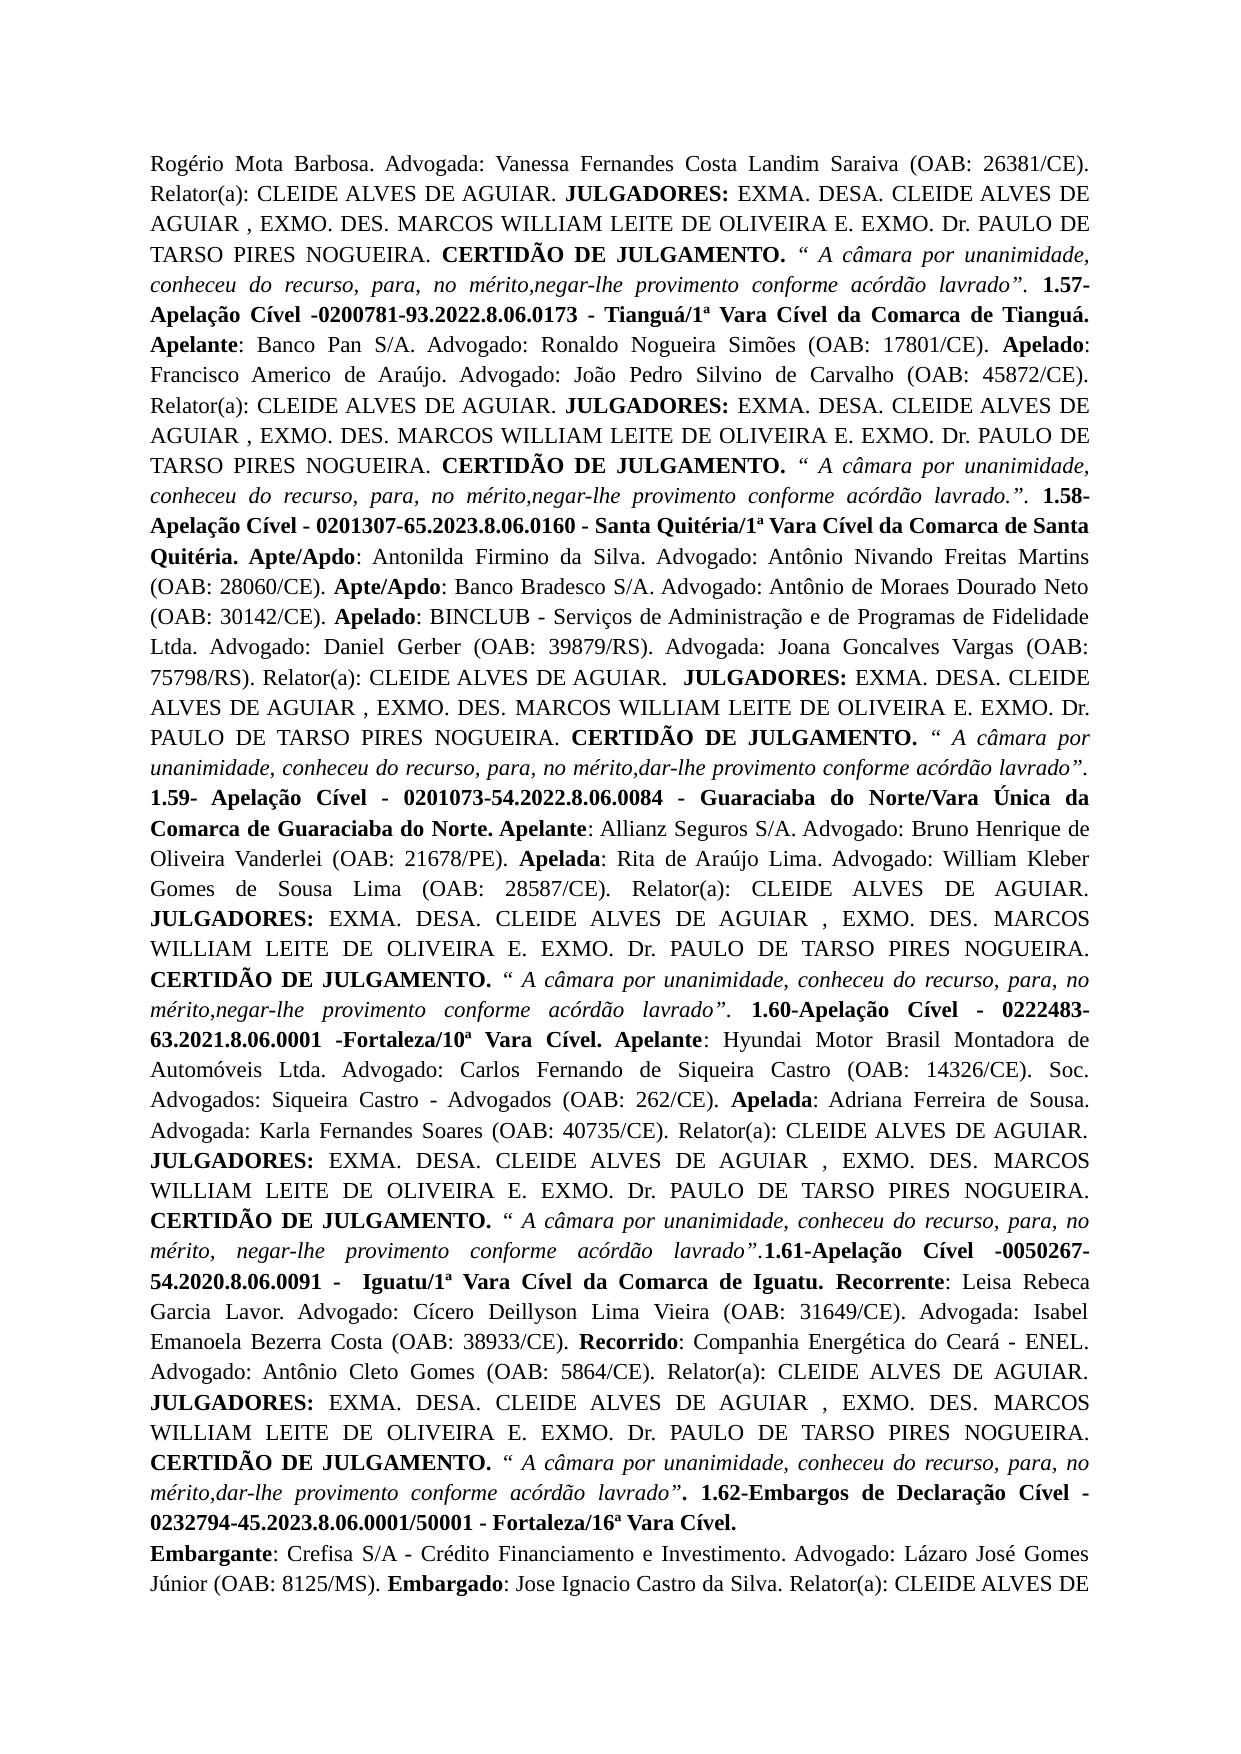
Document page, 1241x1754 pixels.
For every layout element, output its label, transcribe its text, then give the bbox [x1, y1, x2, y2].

text Rogério Mota Barbosa. Advogada: Vanessa Fernandes Costa Landim Saraiva (OAB: 26381/CE). Relator(a): CLEIDE ALVES DE AGUIAR. JULGADORES: EXMA. DESA. CLEIDE ALVES DE AGUIAR , EXMO. DES. MARCOS WILLIAM LEITE DE OLIVEIRA E. EXMO. Dr. PAULO DE TARSO PIRES NOGUEIRA. CERTIDÃO DE JULGAMENTO. “ A câmara por unanimidade, conheceu do recurso, para, no mérito,negar-lhe provimento conforme acórdão lavrado”. 1.57-Apelação Cível -0200781-93.2022.8.06.0173 - Tianguá/1ª Vara Cível da Comarca de Tianguá. Apelante: Banco Pan S/A. Advogado: Ronaldo Nogueira Simões (OAB: 17801/CE). Apelado: Francisco Americo de Araújo. Advogado: João Pedro Silvino de Carvalho (OAB: 45872/CE). Relator(a): CLEIDE ALVES DE AGUIAR. JULGADORES: EXMA. DESA. CLEIDE ALVES DE AGUIAR , EXMO. DES. MARCOS WILLIAM LEITE DE OLIVEIRA E. EXMO. Dr. PAULO DE TARSO PIRES NOGUEIRA. CERTIDÃO DE JULGAMENTO. “ A câmara por unanimidade, conheceu do recurso, para, no mérito,negar-lhe provimento conforme acórdão lavrado.”. 1.58-Apelação Cível - 0201307-65.2023.8.06.0160 - Santa Quitéria/1ª Vara Cível da Comarca de Santa Quitéria. Apte/Apdo: Antonilda Firmino da Silva. Advogado: Antônio Nivando Freitas Martins (OAB: 28060/CE). Apte/Apdo: Banco Bradesco S/A. Advogado: Antônio de Moraes Dourado Neto (OAB: 30142/CE). Apelado: BINCLUB - Serviços de Administração e de Programas de Fidelidade Ltda. Advogado: Daniel Gerber (OAB: 39879/RS). Advogada: Joana Goncalves Vargas (OAB: 75798/RS). Relator(a): CLEIDE ALVES DE AGUIAR. JULGADORES: EXMA. DESA. CLEIDE ALVES DE AGUIAR , EXMO. DES. MARCOS WILLIAM LEITE DE OLIVEIRA E. EXMO. Dr. PAULO DE TARSO PIRES NOGUEIRA. CERTIDÃO DE JULGAMENTO. “ A câmara por unanimidade, conheceu do recurso, para, no mérito,dar-lhe provimento conforme acórdão lavrado”. 1.59- Apelação Cível - 0201073-54.2022.8.06.0084 - Guaraciaba do Norte/Vara Única da Comarca de Guaraciaba do Norte. Apelante: Allianz Seguros S/A. Advogado: Bruno Henrique de Oliveira Vanderlei (OAB: 21678/PE). Apelada: Rita de Araújo Lima. Advogado: William Kleber Gomes de Sousa Lima (OAB: 28587/CE). Relator(a): CLEIDE ALVES DE AGUIAR. JULGADORES: EXMA. DESA. CLEIDE ALVES DE AGUIAR , EXMO. DES. MARCOS WILLIAM LEITE DE OLIVEIRA E. EXMO. Dr. PAULO DE TARSO PIRES NOGUEIRA. CERTIDÃO DE JULGAMENTO. “ A câmara por unanimidade, conheceu do recurso, para, no mérito,negar-lhe provimento conforme acórdão lavrado”. 1.60-Apelação Cível - 0222483-63.2021.8.06.0001 -Fortaleza/10ª Vara Cível. Apelante: Hyundai Motor Brasil Montadora de Automóveis Ltda. Advogado: Carlos Fernando de Siqueira Castro (OAB: 14326/CE). Soc. Advogados: Siqueira Castro - Advogados (OAB: 262/CE). Apelada: Adriana Ferreira de Sousa. Advogada: Karla Fernandes Soares (OAB: 40735/CE). Relator(a): CLEIDE ALVES DE AGUIAR. JULGADORES: EXMA. DESA. CLEIDE ALVES DE AGUIAR , EXMO. DES. MARCOS WILLIAM LEITE DE OLIVEIRA E. EXMO. Dr. PAULO DE TARSO PIRES NOGUEIRA. CERTIDÃO DE JULGAMENTO. “ A câmara por unanimidade, conheceu do recurso, para, no mérito, negar-lhe provimento conforme acórdão lavrado”.1.61-Apelação Cível -0050267-54.2020.8.06.0091 - Iguatu/1ª Vara Cível da Comarca de Iguatu. Recorrente: Leisa Rebeca Garcia Lavor. Advogado: Cícero Deillyson Lima Vieira (OAB: 31649/CE). Advogada: Isabel Emanoela Bezerra Costa (OAB: 38933/CE). Recorrido: Companhia Energética do Ceará - ENEL. Advogado: Antônio Cleto Gomes (OAB: 5864/CE). Relator(a): CLEIDE ALVES DE AGUIAR. JULGADORES: EXMA. DESA. CLEIDE ALVES DE AGUIAR , EXMO. DES. MARCOS WILLIAM LEITE DE OLIVEIRA E. EXMO. Dr. PAULO DE TARSO PIRES NOGUEIRA. CERTIDÃO DE JULGAMENTO. “ A câmara por unanimidade, conheceu do recurso, para, no mérito,dar-lhe provimento conforme acórdão lavrado”. 1.62-Embargos de Declaração Cível - 0232794-45.2023.8.06.0001/50001 - Fortaleza/16ª Vara Cível. [150, 150, 1090, 1536]
text Embargante: Crefisa S/A - Crédito Financiamento e Investimento. Advogado: Lázaro José Gomes Júnior (OAB: 8125/MS). Embargado: Jose Ignacio Castro da Silva. Relator(a): CLEIDE ALVES DE [150, 1539, 1090, 1596]
